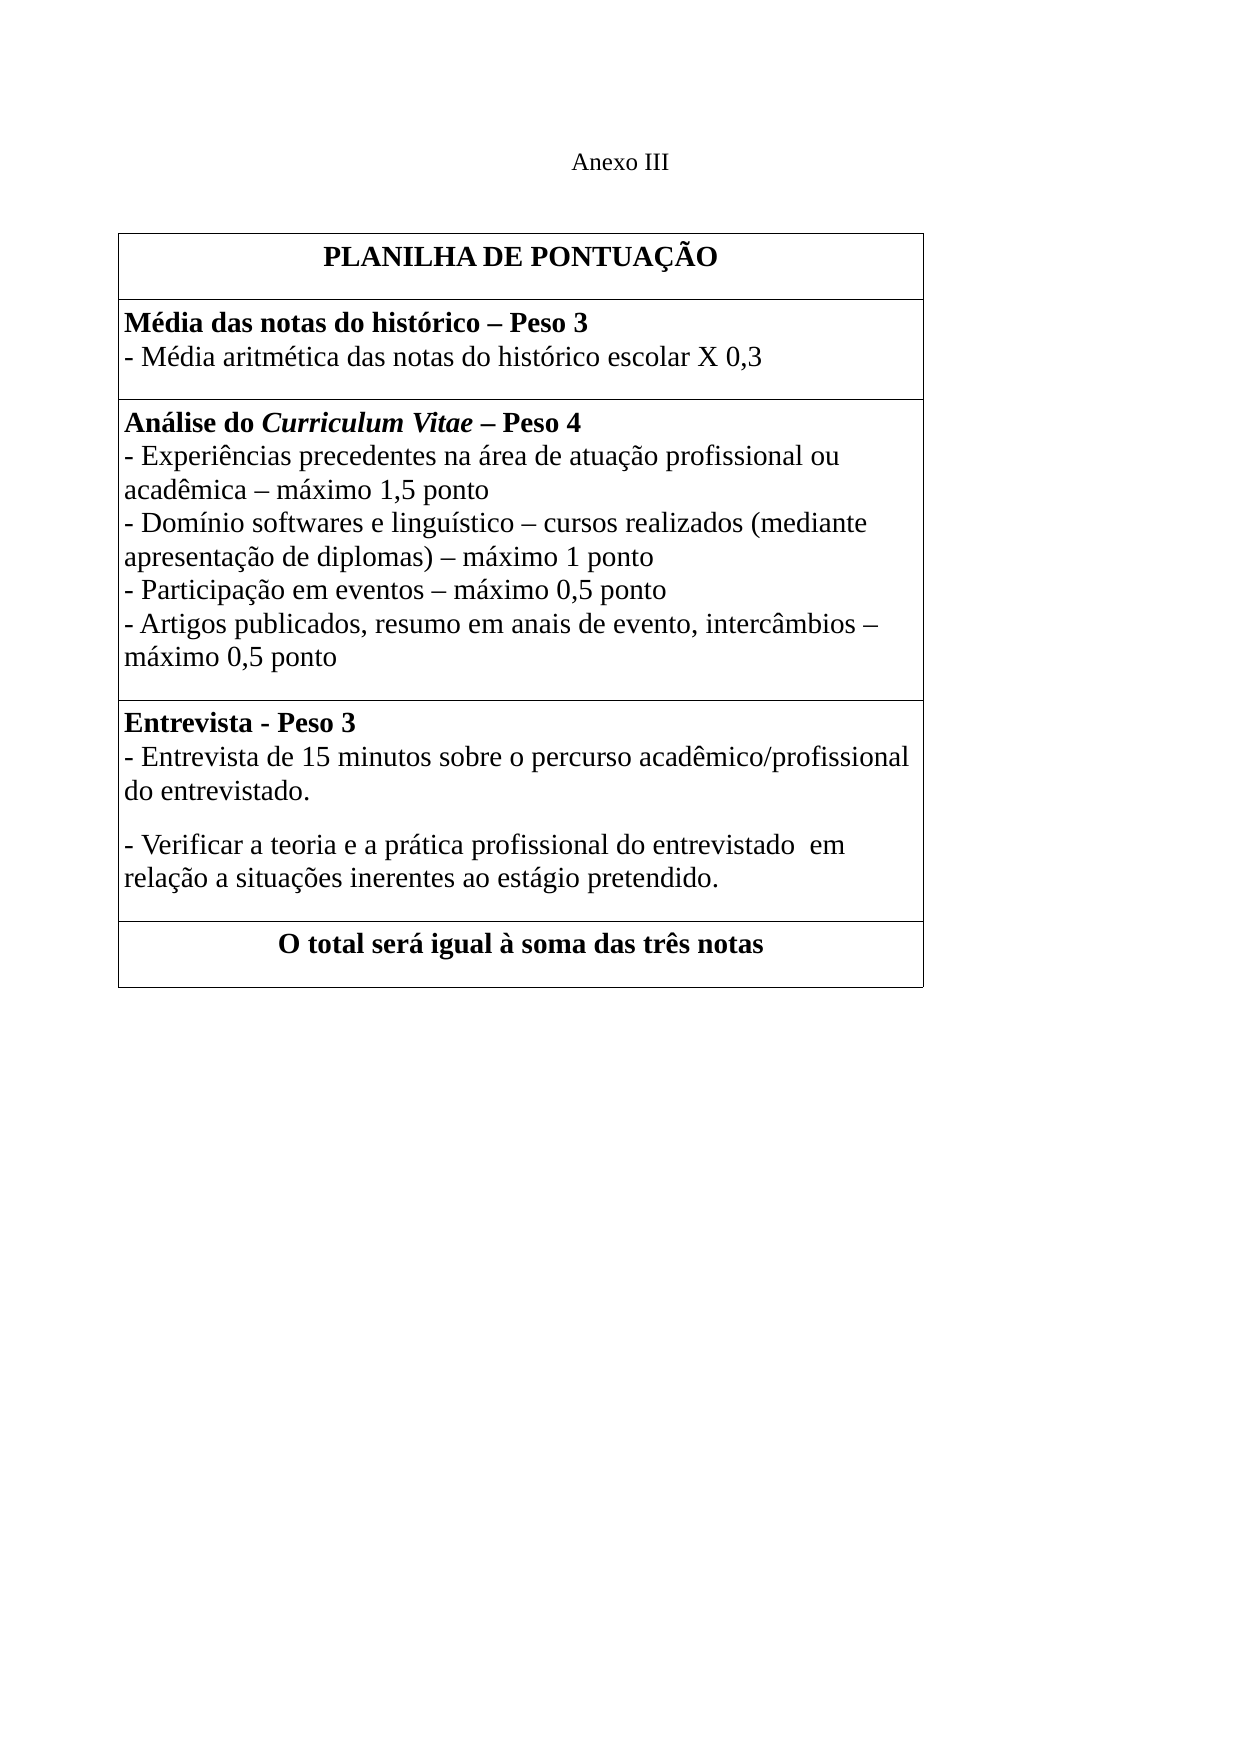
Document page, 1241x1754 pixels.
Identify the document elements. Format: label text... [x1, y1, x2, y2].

table_cell Entrevista - Peso 3 - Entrevista de 15 minutos sobre o percurso acadêmico/profissional do entrevistado. - Verificar a teoria e a prática profissional do entrevistado em relação a situações inerentes ao estágio pretendido. [119, 701, 923, 921]
text Anexo III [118, 147, 1122, 176]
table_cell O total será igual à soma das três notas [119, 922, 923, 987]
table_cell Média das notas do histórico – Peso 3 - Média aritmética das notas do histórico escolar X 0,3 [119, 300, 923, 399]
table_cell Análise do Curriculum Vitae – Peso 4 - Experiências precedentes na área de atuação profissional ou acadêmica – máximo 1,5 ponto - Domínio softwares e linguístico – cursos realizados (mediante apresentação de diplomas) – máximo 1 ponto - Participação em eventos – máximo 0,5 ponto - Artigos publicados, resumo em anais de evento, intercâmbios – máximo 0,5 ponto [119, 400, 923, 699]
table_header PLANILHA DE PONTUAÇÃO [119, 234, 923, 299]
